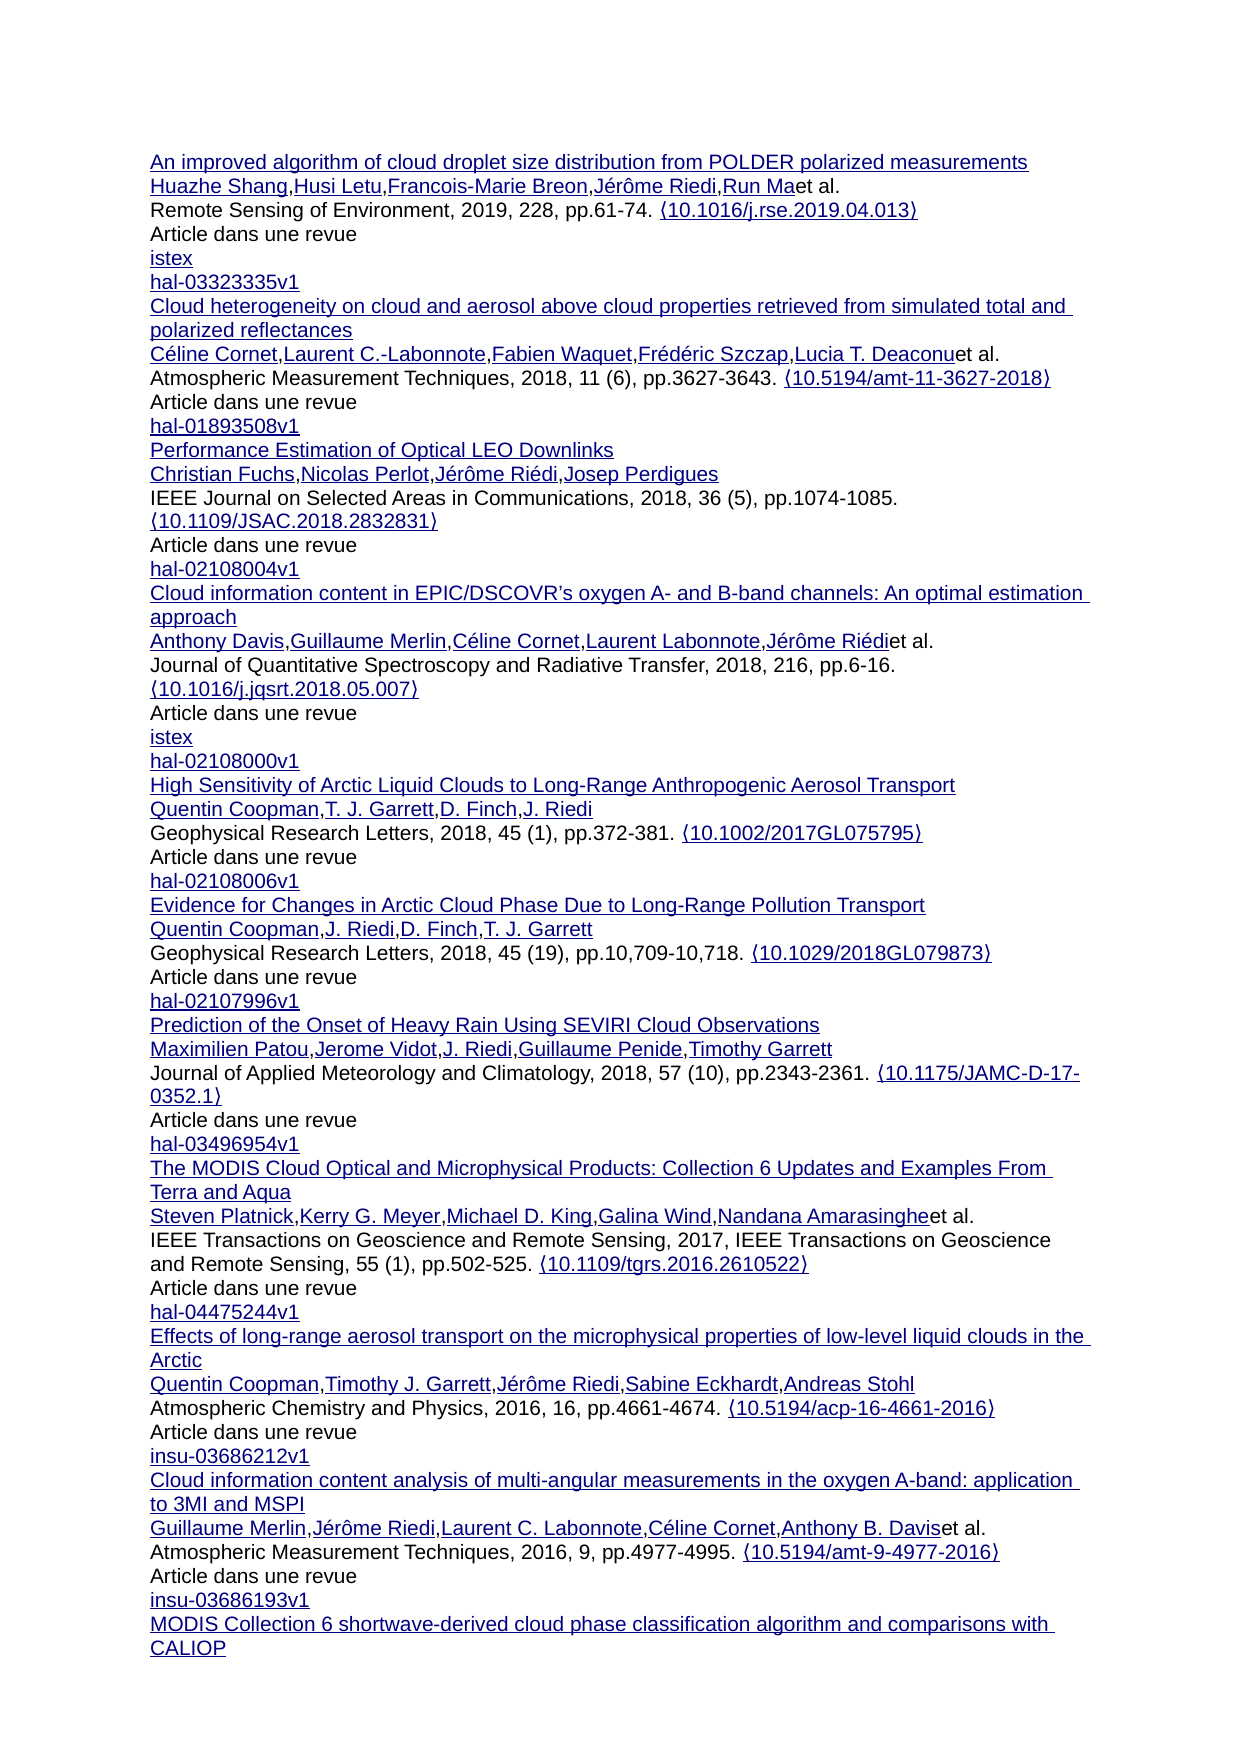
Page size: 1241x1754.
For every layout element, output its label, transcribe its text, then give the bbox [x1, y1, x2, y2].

table_cell approach Anthony Davis,Guillaume Merlin,Céline Cornet,Laurent Labonnote,Jérôme Riédiet al. Journal of Quantitative Spectroscopy and Radiative Transfer, 2018, 216, pp.6-16. ⟨10.1016/j.jqsrt.2018.05.007⟩ Article dans une revue istex hal-02108000v1 [150, 603, 1090, 773]
table_cell Effects of long-range aerosol transport on the microphysical properties of low-level liquid clouds in the [150, 1324, 1090, 1345]
table_cell An improved algorithm of cloud droplet size distribution from POLDER polarized measurements Huazhe Shang,Husi Letu,Francois-Marie Breon,Jérôme Riedi,Run Maet al. Remote Sensing of Environment, 2019, 228, pp.61-74. ⟨10.1016/j.rse.2019.04.013⟩ Article dans une revue istex hal-03323335v1 [150, 150, 1090, 294]
table_cell Cloud information content analysis of multi-angular measurements in the oxygen A-band: application to 3MI and MSPI Guillaume Merlin,Jérôme Riedi,Laurent C. Labonnote,Céline Cornet,Anthony B. Daviset al. Atmospheric Measurement Techniques, 2016, 9, pp.4977-4995. ⟨10.5194/amt-9-4977-2016⟩ Article dans une revue insu-03686193v1 [150, 1468, 1090, 1611]
table_cell High Sensitivity of Arctic Liquid Clouds to Long-Range Anthropogenic Aerosol Transport Quentin Coopman,T. J. Garrett,D. Finch,J. Riedi Geophysical Research Letters, 2018, 45 (1), pp.372-381. ⟨10.1002/2017GL075795⟩ Article dans une revue hal-02108006v1 [150, 773, 1090, 893]
table_cell Evidence for Changes in Arctic Cloud Phase Due to Long‐Range Pollution Transport Quentin Coopman,J. Riedi,D. Finch,T. J. Garrett Geophysical Research Letters, 2018, 45 (19), pp.10,709-10,718. ⟨10.1029/2018GL079873⟩ Article dans une revue hal-02107996v1 [150, 893, 1090, 1012]
table_cell Performance Estimation of Optical LEO Downlinks Christian Fuchs,Nicolas Perlot,Jérôme Riédi,Josep Perdigues IEEE Journal on Selected Areas in Communications, 2018, 36 (5), pp.1074-1085. ⟨10.1109/JSAC.2018.2832831⟩ Article dans une revue hal-02108004v1 [150, 438, 1090, 581]
table_cell Prediction of the Onset of Heavy Rain Using SEVIRI Cloud Observations Maximilien Patou,Jerome Vidot,J. Riedi,Guillaume Penide,Timothy Garrett Journal of Applied Meteorology and Climatology, 2018, 57 (10), pp.2343-2361. ⟨10.1175/JAMC-D-17-0352.1⟩ Article dans une revue hal-03496954v1 [150, 1013, 1090, 1156]
table_cell The MODIS Cloud Optical and Microphysical Products: Collection 6 Updates and Examples From Terra and Aqua Steven Platnick,Kerry G. Meyer,Michael D. King,Galina Wind,Nandana Amarasingheet al. IEEE Transactions on Geoscience and Remote Sensing, 2017, IEEE Transactions on Geoscience and Remote Sensing, 55 (1), pp.502-525. ⟨10.1109/tgrs.2016.2610522⟩ Article dans une revue hal-04475244v1 [150, 1156, 1090, 1324]
table_cell Arctic Quentin Coopman,Timothy J. Garrett,Jérôme Riedi,Sabine Eckhardt,Andreas Stohl Atmospheric Chemistry and Physics, 2016, 16, pp.4661-4674. ⟨10.5194/acp-16-4661-2016⟩ Article dans une revue insu-03686212v1 [150, 1346, 1090, 1468]
table_cell Cloud heterogeneity on cloud and aerosol above cloud properties retrieved from simulated total and polarized reflectances Céline Cornet,Laurent C.-Labonnote,Fabien Waquet,Frédéric Szczap,Lucia T. Deaconuet al. Atmospheric Measurement Techniques, 2018, 11 (6), pp.3627-3643. ⟨10.5194/amt-11-3627-2018⟩ Article dans une revue hal-01893508v1 [150, 294, 1090, 437]
table_cell Cloud information content in EPIC/DSCOVR’s oxygen A- and B-band channels: An optimal estimation [150, 581, 1090, 602]
table_cell MODIS Collection 6 shortwave-derived cloud phase classification algorithm and comparisons with CALIOP [150, 1611, 1090, 1659]
